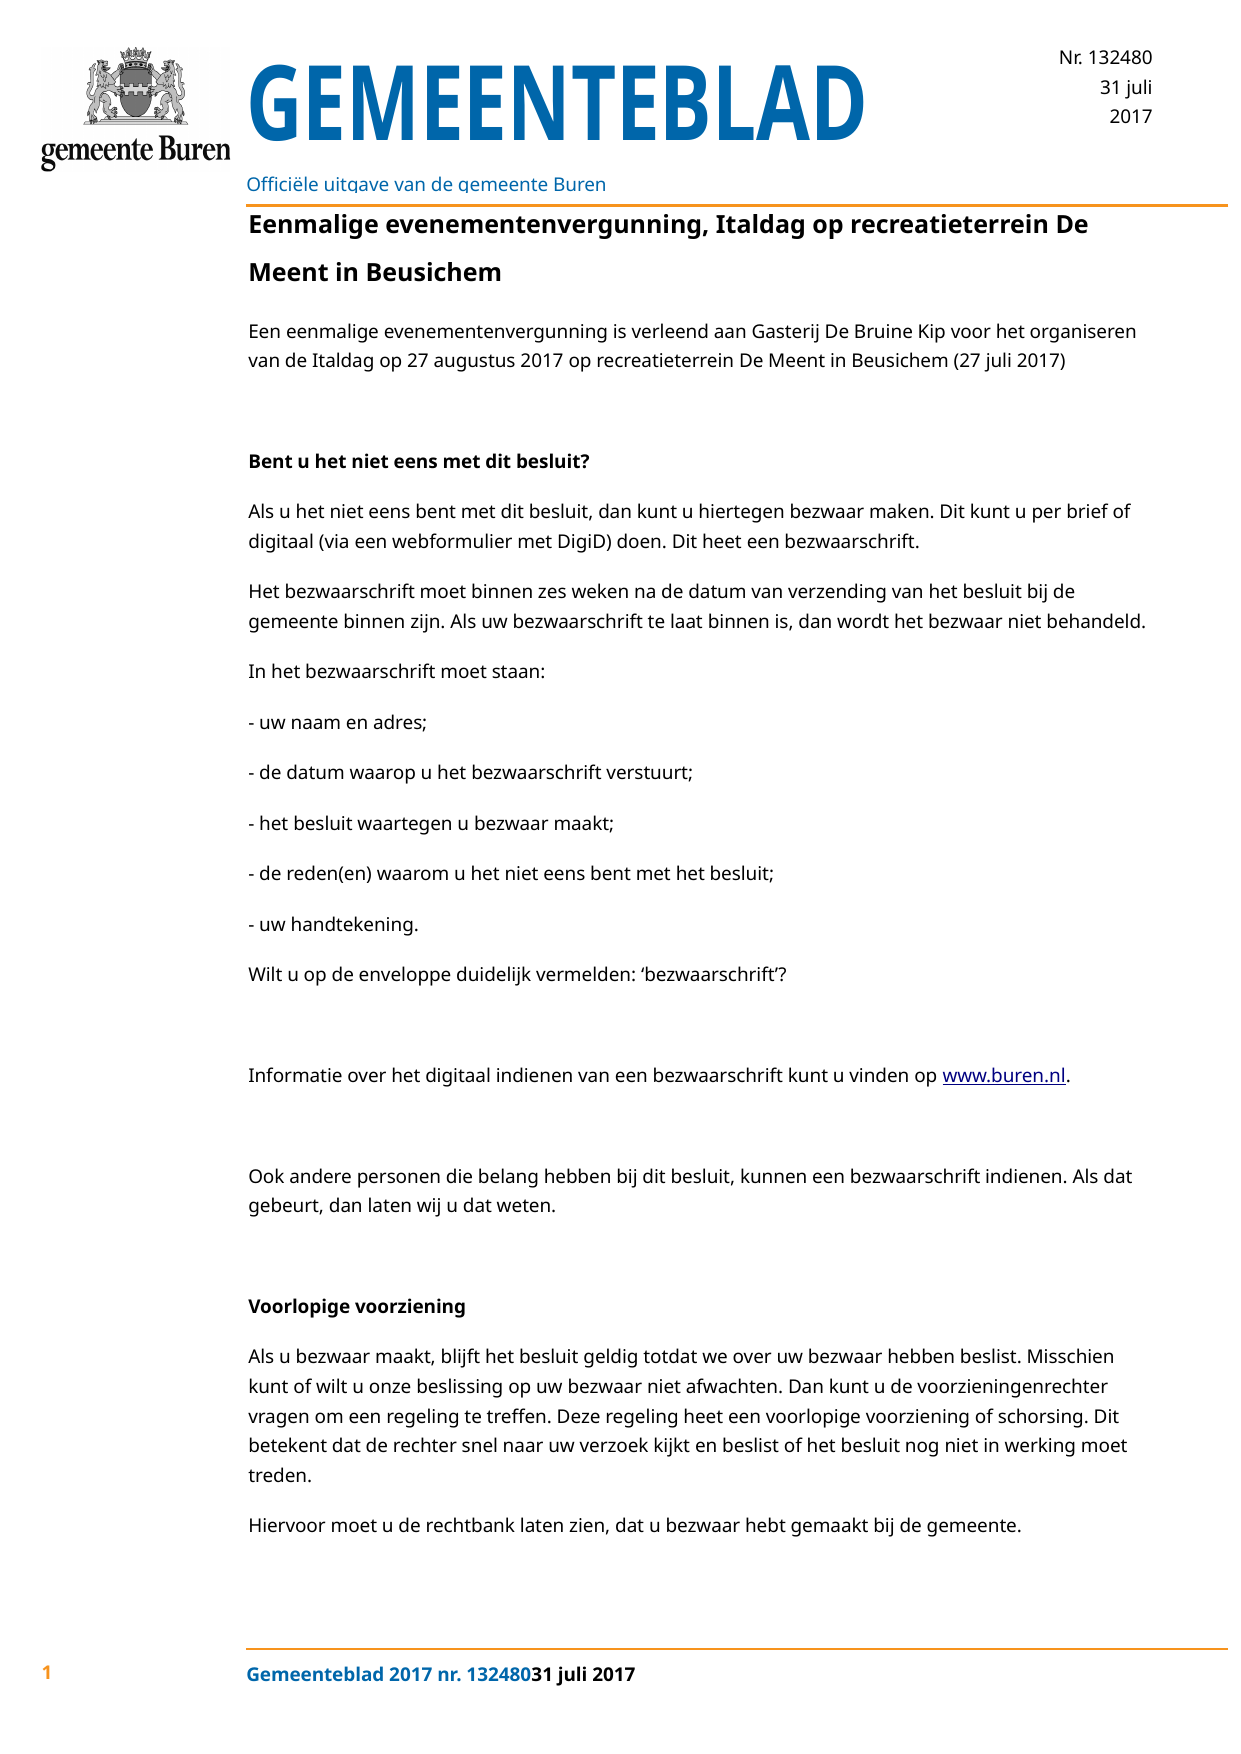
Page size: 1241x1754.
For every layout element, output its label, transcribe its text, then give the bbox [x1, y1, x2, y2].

text - de reden(en) waarom u het niet eens bent met het besluit; [248, 860, 1152, 886]
text Bent u het niet eens met dit besluit? [248, 448, 1152, 474]
text Als u bezwaar maakt, blijft het besluit geldig totdat we over uw bezwaar hebben beslist. Misschien kunt of wilt u onze beslissing op uw bezwaar niet afwachten. Dan kunt u de voorzieningenrechter vragen om een regeling te treffen. Deze regeling heet een voorlopige voorziening of schorsing. Dit betekent dat de rechter snel naar uw verzoek kijkt en beslist of het besluit nog niet in werking moet treden. [248, 1344, 1152, 1488]
text Eenmalige evenementenvergunning, Italdag op recreatieterrein De Meent in Beusichem [248, 207, 1152, 288]
text Wilt u op de enveloppe duidelijk vermelden: ‘bezwaarschrift’? [248, 961, 1152, 987]
text Een eenmalige evenementenvergunning is verleend aan Gasterij De Bruine Kip voor het organiseren van de Italdag op 27 augustus 2017 op recreatieterrein De Meent in Beusichem (27 juli 2017) [248, 318, 1152, 373]
picture [41, 47, 231, 172]
text Als u het niet eens bent met dit besluit, dan kunt u hiertegen bezwaar maken. Dit kunt u per brief of digitaal (via een webformulier met DigiD) doen. Dit heet een bezwaarschrift. [248, 499, 1152, 554]
text - uw handtekening. [248, 911, 1152, 937]
text Ook andere personen die belang hebben bij dit besluit, kunnen een bezwaarschrift indienen. Als dat gebeurt, dan laten wij u dat weten. [248, 1163, 1152, 1218]
text - het besluit waartegen u bezwaar maakt; [248, 810, 1152, 836]
text - de datum waarop u het bezwaarschrift verstuurt; [248, 759, 1152, 785]
text - uw naam en adres; [248, 709, 1152, 735]
text Voorlopige voorziening [248, 1293, 1152, 1319]
text Informatie over het digitaal indienen van een bezwaarschrift kunt u vinden op www.buren.nl. [248, 1062, 1152, 1088]
text Hiervoor moet u de rechtbank laten zien, dat u bezwaar hebt gemaakt bij de gemeente. [248, 1512, 1152, 1538]
text Het bezwaarschrift moet binnen zes weken na de datum van verzending van het besluit bij de gemeente binnen zijn. Als uw bezwaarschrift te laat binnen is, dan wordt het bezwaar niet behandeld. [248, 579, 1152, 634]
text In het bezwaarschrift moet staan: [248, 659, 1152, 684]
